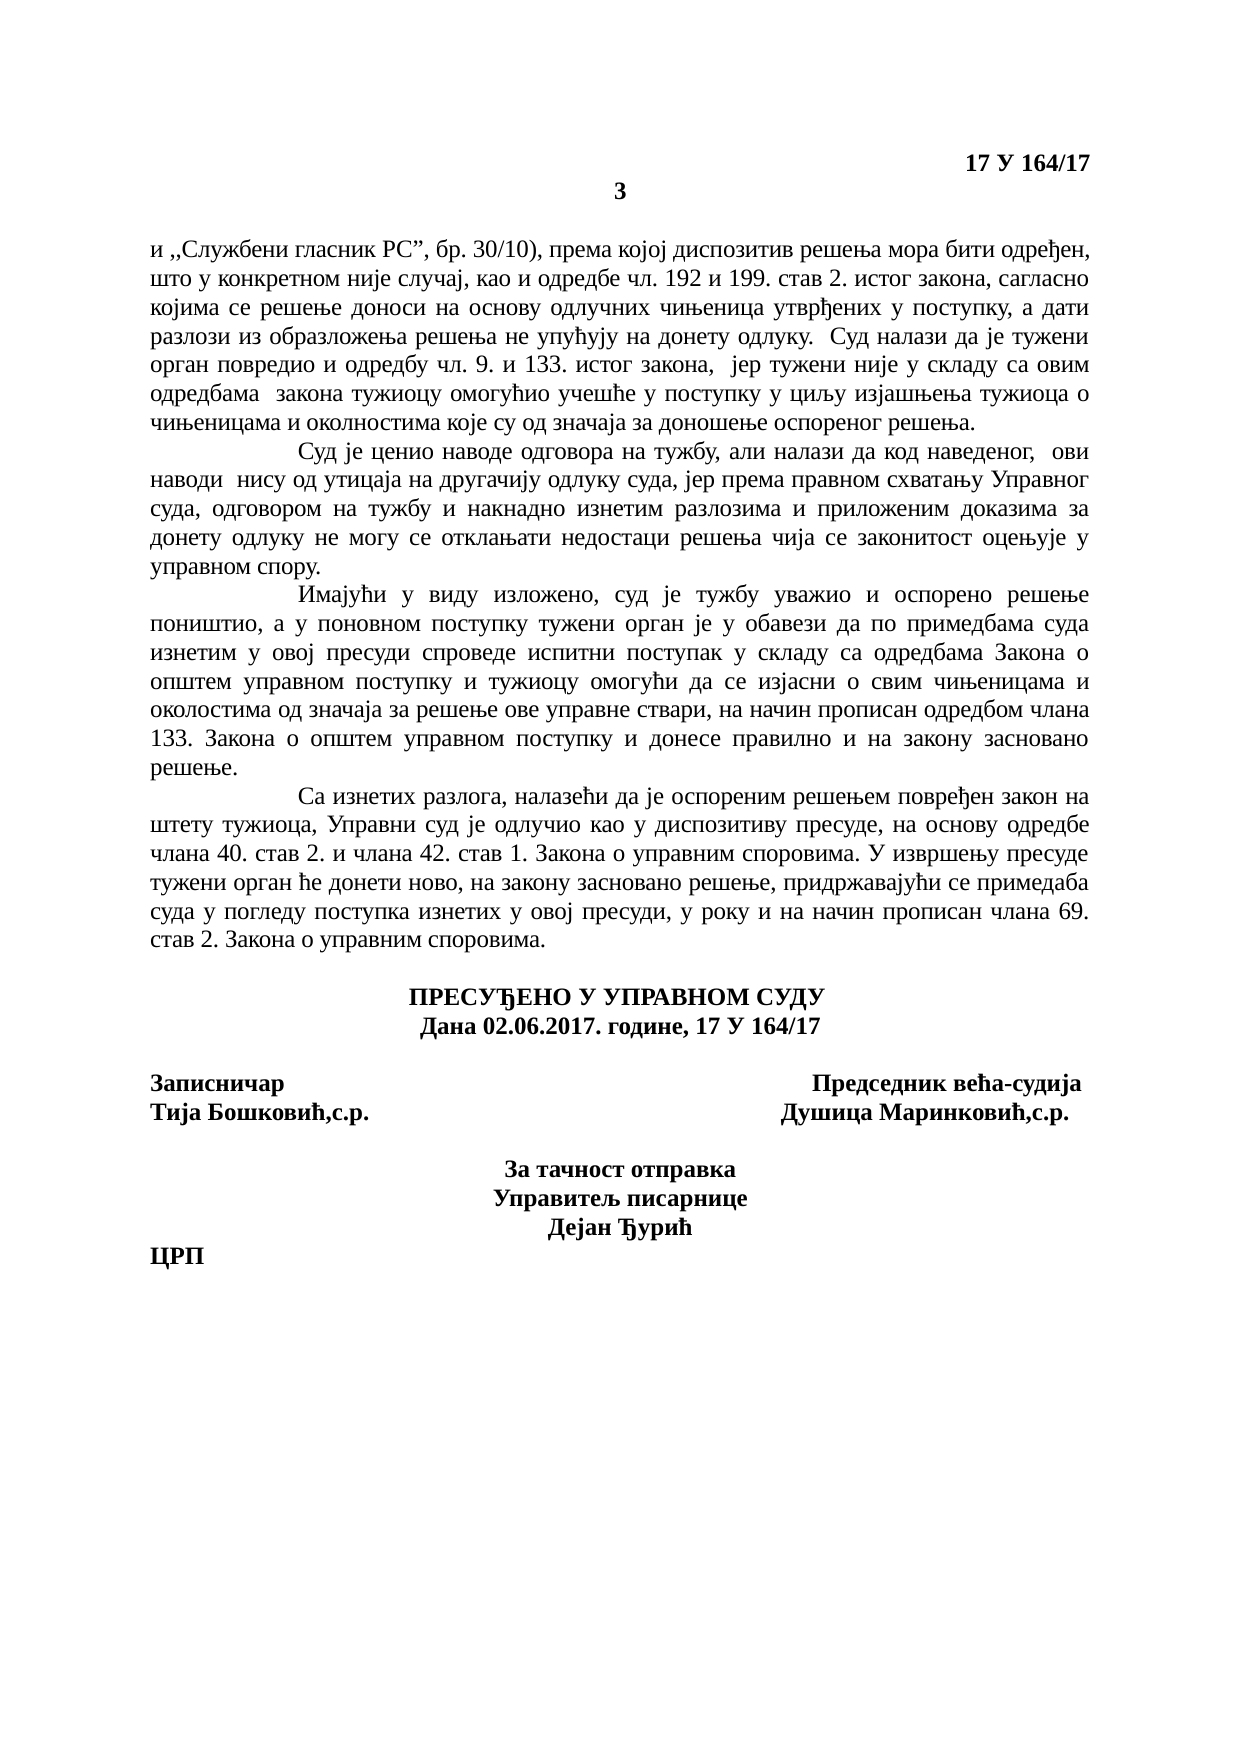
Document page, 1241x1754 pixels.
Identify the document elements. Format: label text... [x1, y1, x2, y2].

text Записничар Председник већа-судија [150, 1068, 1090, 1097]
text Имајући у виду изложено, суд је тужбу уважио и оспорено решење поништио, а у поновном поступку тужени орган је у обавези да по примедбама суда изнетим у овој пресуди спроведе испитни поступак у складу са одредбама Закона о општем управном поступку и тужиоцу омогући да се изјасни о свим чињеницама и околостима од значаја за решење ове управне ствари, на начин прописан одредбом члана 133. Закона о општем управном поступку и донесе правилно и на закону засновано решење. [150, 579, 1090, 781]
text ПРЕСУЂЕНО У УПРАВНОМ СУДУ [150, 982, 1090, 1011]
text Дана 02.06.2017. године, 17 У 164/17 [150, 1011, 1090, 1039]
text Тија Бошковић,с.р. Душица Маринковић,с.р. [150, 1097, 1090, 1126]
text Са изнетих разлога, налазећи да је оспореним решењем повређен закон на штету тужиоца, Управни суд је одлучио као у диспозитиву пресуде, на основу одредбе члана 40. став 2. и члана 42. став 1. Закона о управним споровима. У извршењу пресуде тужени орган ће донети ново, на закону засновано решење, придржавајући се примедаба суда у погледу поступка изнетих у овој пресуди, у року и на начин прописан члана 69. став 2. Закона о управним споровима. [150, 781, 1090, 953]
text и ,,Службени гласник РС”, бр. 30/10), према којој диспозитив решења мора бити одређен, што у конкретном није случај, као и одредбе чл. 192 и 199. став 2. истог закона, сагласно којима се решење доноси на основу одлучних чињеница утврђених у поступку, а дати разлози из образложења решења не упућују на донету одлуку. Суд налази да је тужени орган повредио и одредбу чл. 9. и 133. истог закона, јер тужени није у складу са овим одредбама закона тужиоцу омогућио учешће у поступку у циљу изјашњења тужиоца о чињеницама и околностима које су од значаја за доношење оспореног решења. [150, 234, 1090, 436]
text За тачност отправка [150, 1154, 1090, 1183]
text Управитељ писарнице [150, 1183, 1090, 1212]
text Дејан Ђурић [150, 1212, 1090, 1241]
text Суд је ценио наводе одговора на тужбу, али налази да код наведеног, ови наводи нису од утицаја на другачију одлуку суда, јер према правном схватању Управног суда, одговором на тужбу и накнадно изнетим разлозима и приложеним доказима за донету одлуку не могу се отклањати недостаци решења чија се законитост оцењује у управном спору. [150, 436, 1090, 579]
text ЦРП [150, 1241, 1090, 1269]
